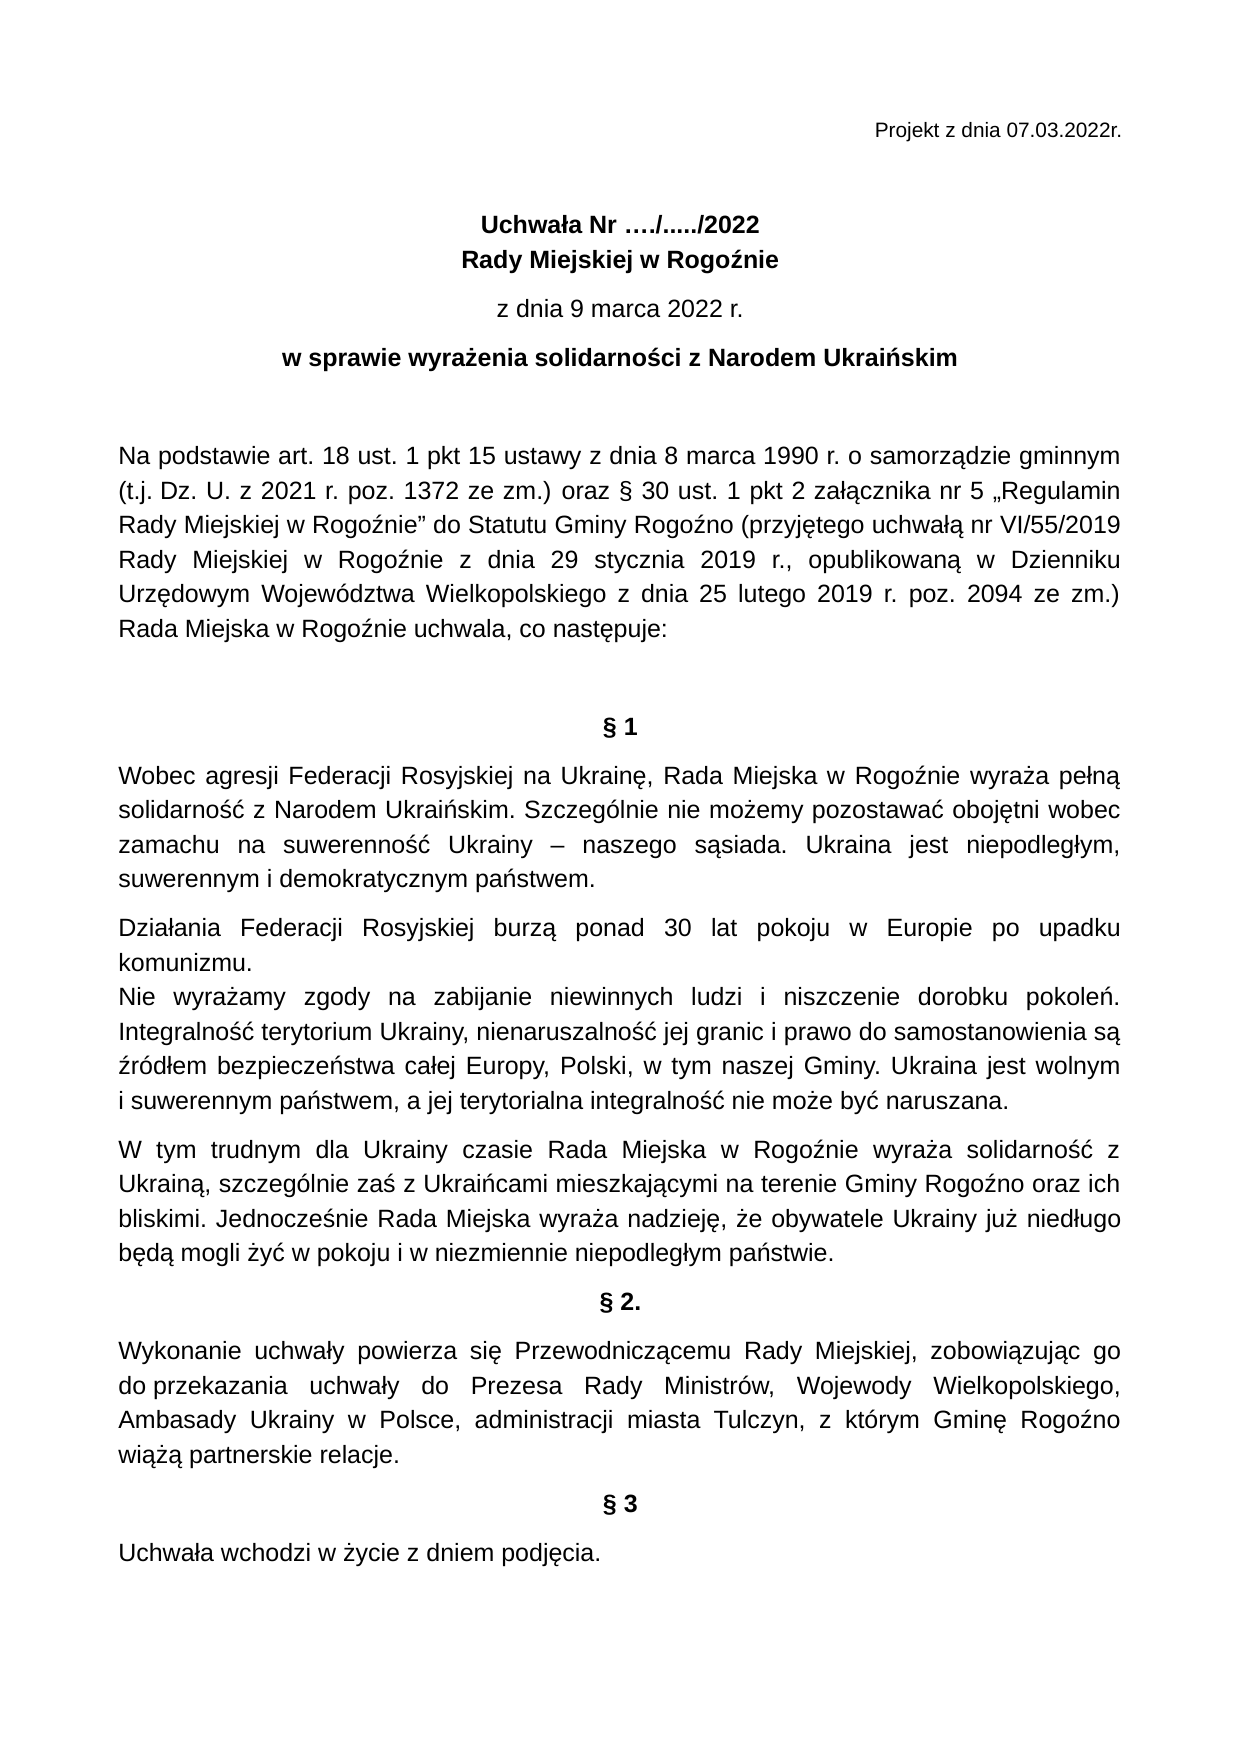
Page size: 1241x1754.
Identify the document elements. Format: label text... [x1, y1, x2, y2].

text Działania Federacji Rosyjskiej burzą ponad 30 lat pokoju w Europie po upadku komunizmu. Nie wyrażamy zgody na zabijanie niewinnych ludzi i niszczenie dorobku pokoleń. Integralność terytorium Ukrainy, nienaruszalność jej granic i prawo do samostanowienia są źródłem bezpieczeństwa całej Europy, Polski, w tym naszej Gminy. Ukraina jest wolnym i suwerennym państwem, a jej terytorialna integralność nie może być naruszana. [118, 913, 1122, 1114]
text Na podstawie art. 18 ust. 1 pkt 15 ustawy z dnia 8 marca 1990 r. o samorządzie gminnym (t.j. Dz. U. z 2021 r. poz. 1372 ze zm.) oraz § 30 ust. 1 pkt 2 załącznika nr 5 „Regulamin Rady Miejskiej w Rogoźnie” do Statutu Gminy Rogoźno (przyjętego uchwałą nr VI/55/2019 Rady Miejskiej w Rogoźnie z dnia 29 stycznia 2019 r., opublikowaną w Dzienniku Urzędowym Województwa Wielkopolskiego z dnia 25 lutego 2019 r. poz. 2094 ze zm.) Rada Miejska w Rogoźnie uchwala, co następuje: [118, 441, 1122, 642]
text Uchwała wchodzi w życie z dniem podjęcia. [118, 1538, 1122, 1567]
text Uchwała Nr …./...../2022 Rady Miejskiej w Rogoźnie [118, 211, 1122, 274]
text Wykonanie uchwały powierza się Przewodniczącemu Rady Miejskiej, zobowiązując go do przekazania uchwały do Prezesa Rady Ministrów, Wojewody Wielkopolskiego, Ambasady Ukrainy w Polsce, administracji miasta Tulczyn, z którym Gminę Rogoźno wiążą partnerskie relacje. [118, 1336, 1122, 1468]
text § 2. [118, 1287, 1122, 1316]
text z dnia 9 marca 2022 r. [118, 294, 1122, 323]
text Wobec agresji Federacji Rosyjskiej na Ukrainę, Rada Miejska w Rogoźnie wyraża pełną solidarność z Narodem Ukraińskim. Szczególnie nie możemy pozostawać obojętni wobec zamachu na suwerenność Ukrainy – naszego sąsiada. Ukraina jest niepodległym, suwerennym i demokratycznym państwem. [118, 761, 1122, 893]
text w sprawie wyrażenia solidarności z Narodem Ukraińskim [118, 343, 1122, 372]
text § 3 [118, 1489, 1122, 1518]
text W tym trudnym dla Ukrainy czasie Rada Miejska w Rogoźnie wyraża solidarność z Ukrainą, szczególnie zaś z Ukraińcami mieszkającymi na terenie Gminy Rogoźno oraz ich bliskimi. Jednocześnie Rada Miejska wyraża nadzieję, że obywatele Ukrainy już niedługo będą mogli żyć w pokoju i w niezmiennie niepodległym państwie. [118, 1135, 1122, 1267]
text § 1 [118, 712, 1122, 741]
text Projekt z dnia 07.03.2022r. [118, 118, 1122, 142]
